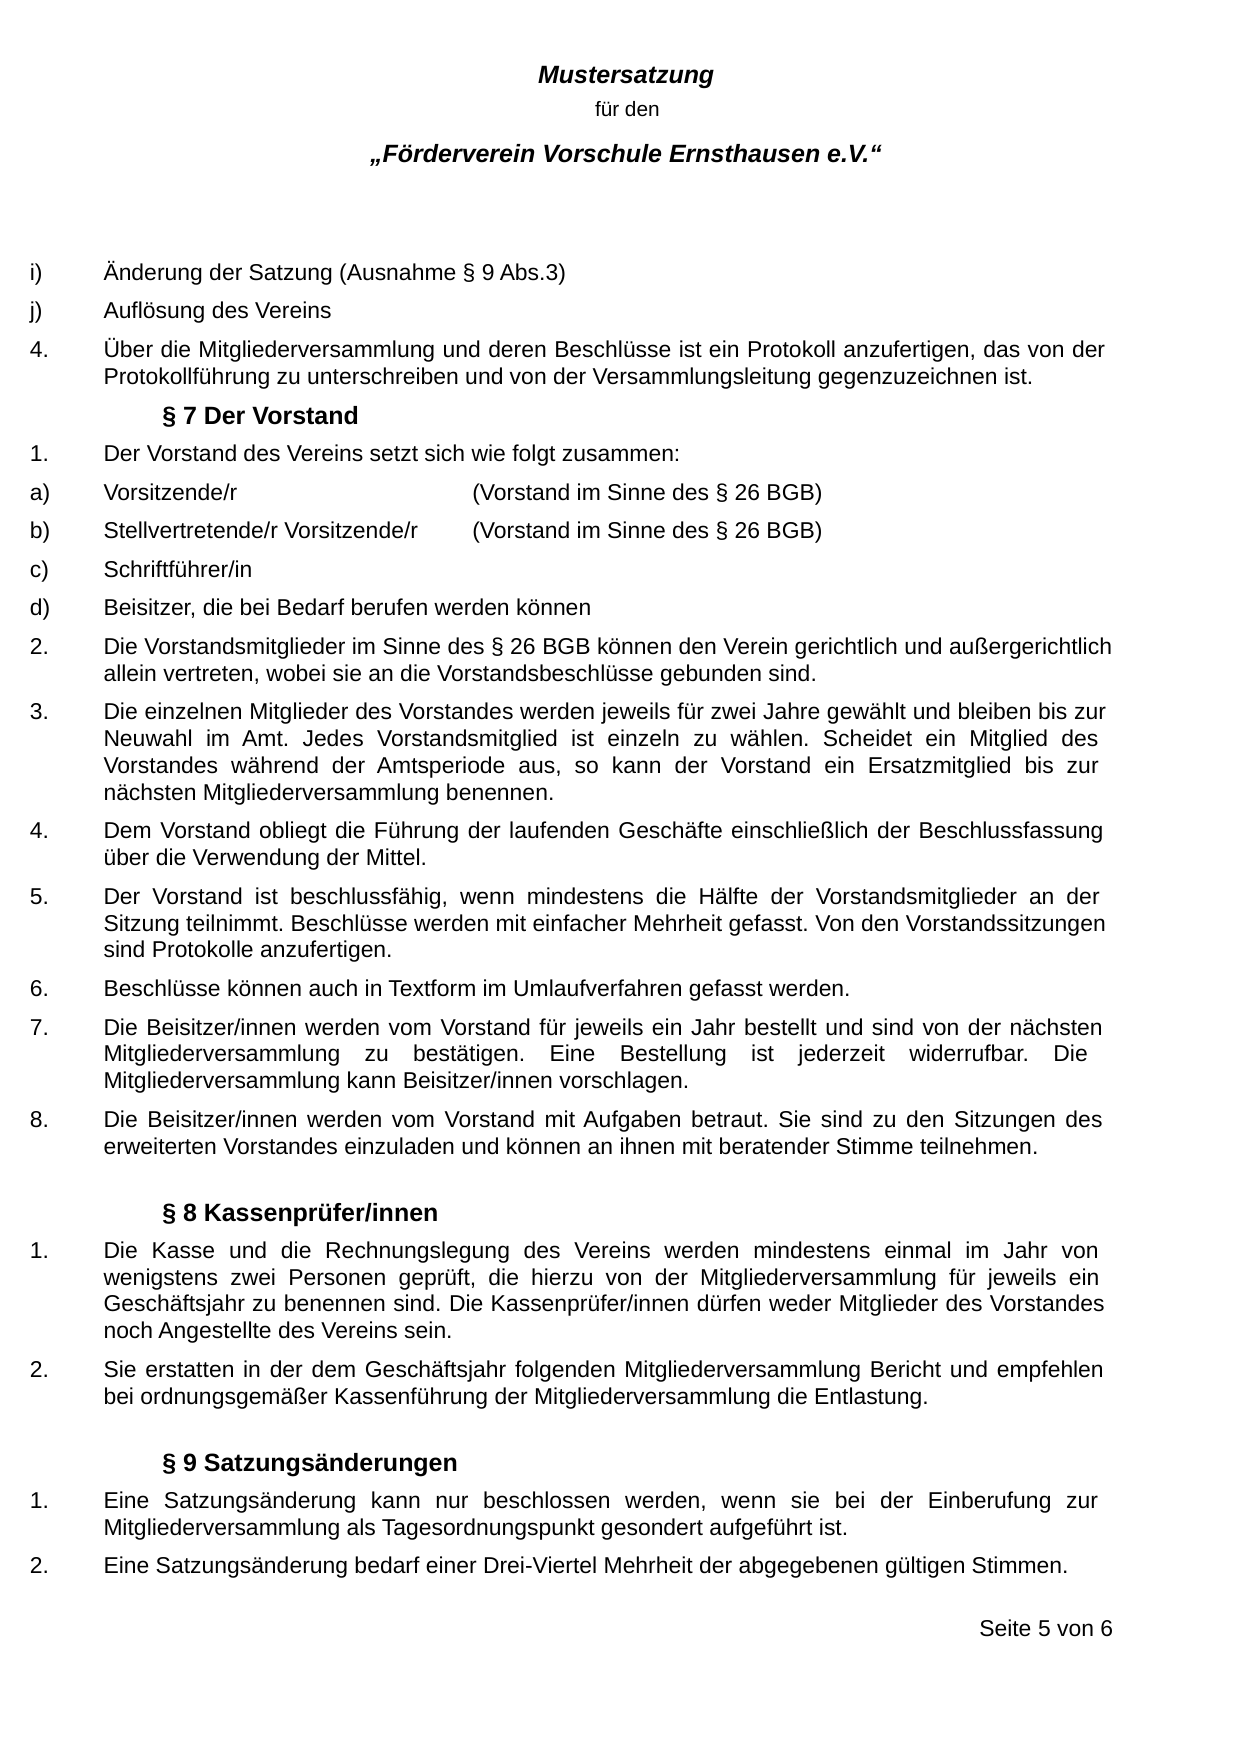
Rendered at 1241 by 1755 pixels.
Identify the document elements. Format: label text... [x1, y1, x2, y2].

subtitle § 9 Satzungsänderungen [162, 1448, 1113, 1477]
list Der Vorstand ist beschlussfähig, wenn mindestens die Hälfte der Vorstandsmitglieder an der Sitzung teilnimmt. Beschlüsse werden mit einfacher Mehrheit gefasst. Von den Vorstandssitzungen sind Protokolle anzufertigen. [29, 883, 1113, 963]
list Die Kasse und die Rechnungslegung des Vereins werden mindestens einmal im Jahr von wenigstens zwei Personen geprüft, die hierzu von der Mitgliederversammlung für jeweils ein Geschäftsjahr zu benennen sind. Die Kassenprüfer/innen dürfen weder Mitglieder des Vorstandes noch Angestellte des Vereins sein. [29, 1237, 1113, 1344]
subtitle § 7 Der Vorstand [162, 401, 1113, 430]
list Über die Mitgliederversammlung und deren Beschlüsse ist ein Protokoll anzufertigen, das von der Protokollführung zu unterschreiben und von der Versammlungsleitung gegenzuzeichnen ist. [29, 336, 1113, 389]
list Die Beisitzer/innen werden vom Vorstand für jeweils ein Jahr bestellt und sind von der nächsten Mitgliederversammlung zu bestätigen. Eine Bestellung ist jederzeit widerrufbar. Die Mitgliederversammlung kann Beisitzer/innen vorschlagen. [29, 1013, 1113, 1094]
list Vorsitzende/r (Vorstand im Sinne des § 26 BGB) [29, 478, 1113, 505]
list Eine Satzungsänderung bedarf einer Drei-Viertel Mehrheit der abgegebenen gültigen Stimmen. [29, 1552, 1113, 1578]
list Änderung der Satzung (Ausnahme § 9 Abs.3) [29, 259, 1113, 285]
list Der Vorstand des Vereins setzt sich wie folgt zusammen: [29, 440, 1113, 466]
list Beschlüsse können auch in Textform im Umlaufverfahren gefasst werden. [29, 975, 1113, 1001]
list Eine Satzungsänderung kann nur beschlossen werden, wenn sie bei der Einberufung zur Mitgliederversammlung als Tagesordnungspunkt gesondert aufgeführt ist. [29, 1487, 1113, 1540]
list Sie erstatten in der dem Geschäftsjahr folgenden Mitgliederversammlung Bericht und empfehlen bei ordnungsgemäßer Kassenführung der Mitgliederversammlung die Entlastung. [29, 1356, 1113, 1409]
list Beisitzer, die bei Bedarf berufen werden können [29, 594, 1113, 621]
list Stellvertretende/r Vorsitzende/r (Vorstand im Sinne des § 26 BGB) [29, 517, 1113, 543]
list Dem Vorstand obliegt die Führung der laufenden Geschäfte einschließlich der Beschlussfassung über die Verwendung der Mittel. [29, 817, 1113, 871]
list Die einzelnen Mitglieder des Vorstandes werden jeweils für zwei Jahre gewählt und bleiben bis zur Neuwahl im Amt. Jedes Vorstandsmitglied ist einzeln zu wählen. Scheidet ein Mitglied des Vorstandes während der Amtsperiode aus, so kann der Vorstand ein Ersatzmitglied bis zur nächsten Mitgliederversammlung benennen. [29, 698, 1113, 805]
list Die Vorstandsmitglieder im Sinne des § 26 BGB können den Verein gerichtlich und außergerichtlich allein vertreten, wobei sie an die Vorstandsbeschlüsse gebunden sind. [29, 633, 1113, 686]
list Schriftführer/in [29, 556, 1113, 582]
list Die Beisitzer/innen werden vom Vorstand mit Aufgaben betraut. Sie sind zu den Sitzungen des erweiterten Vorstandes einzuladen und können an ihnen mit beratender Stimme teilnehmen. [29, 1106, 1113, 1159]
list Auflösung des Vereins [29, 297, 1113, 324]
subtitle § 8 Kassenprüfer/innen [162, 1198, 1113, 1227]
